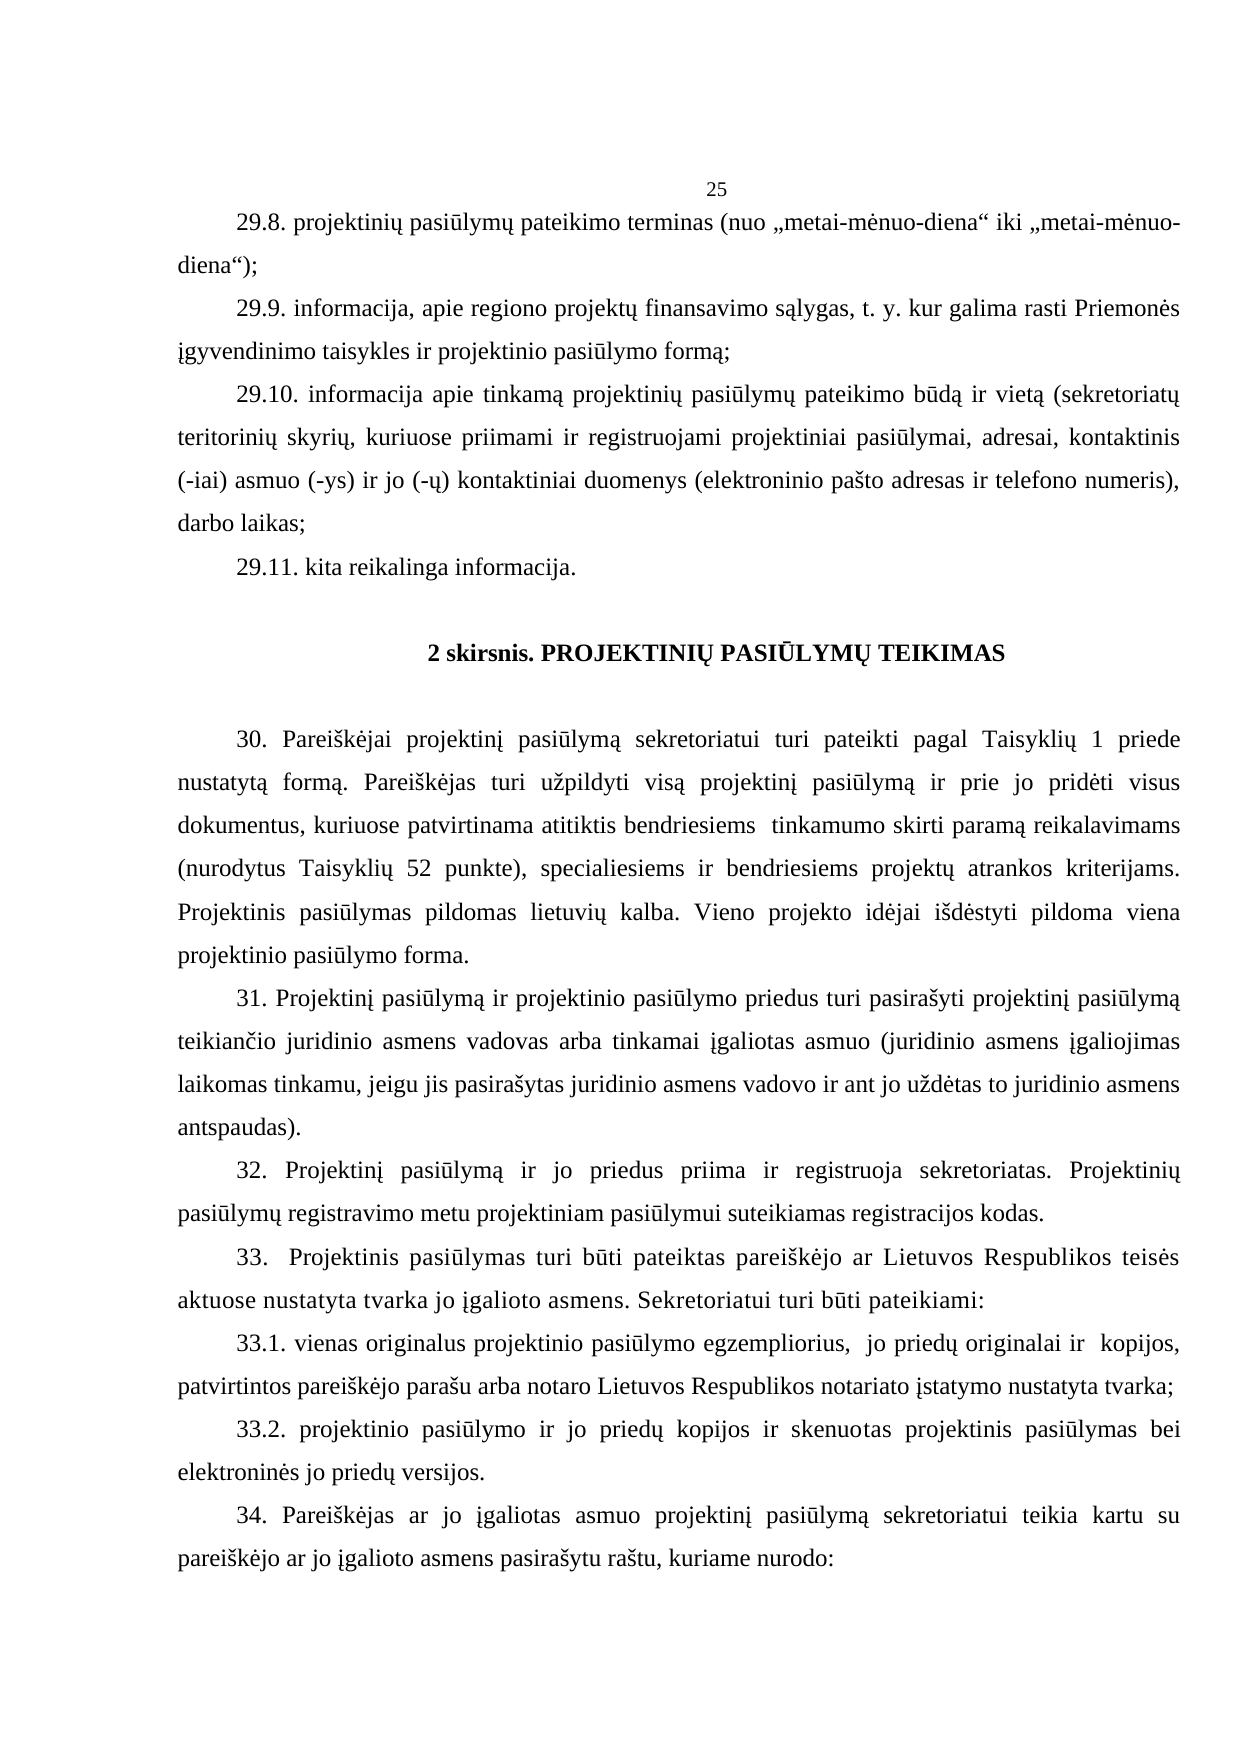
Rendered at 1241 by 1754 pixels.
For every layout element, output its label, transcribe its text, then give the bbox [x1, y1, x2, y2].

text 29.11. kita reikalinga informacija. [177, 552, 1181, 580]
text 32. Projektinį pasiūlymą ir jo priedus priima ir registruoja sekretoriatas. Projektinių pasiūlymų registravimo metu projektiniam pasiūlymui suteikiamas registracijos kodas. [177, 1155, 1181, 1227]
text 33. Projektinis pasiūlymas turi būti pateiktas pareiškėjo ar Lietuvos Respublikos teisės aktuose nustatyta tvarka jo įgalioto asmens. Sekretoriatui turi būti pateikiami: [177, 1242, 1181, 1313]
text 30. Pareiškėjai projektinį pasiūlymą sekretoriatui turi pateikti pagal Taisyklių 1 priede nustatytą formą. Pareiškėjas turi užpildyti visą projektinį pasiūlymą ir prie jo pridėti visus dokumentus, kuriuose patvirtinama atitiktis bendriesiems tinkamumo skirti paramą reikalavimams (nurodytus Taisyklių 52 punkte), specialiesiems ir bendriesiems projektų atrankos kriterijams. Projektinis pasiūlymas pildomas lietuvių kalba. Vieno projekto idėjai išdėstyti pildoma viena projektinio pasiūlymo forma. [177, 724, 1181, 968]
text 29.10. informacija apie tinkamą projektinių pasiūlymų pateikimo būdą ir vietą (sekretoriatų teritorinių skyrių, kuriuose priimami ir registruojami projektiniai pasiūlymai, adresai, kontaktinis (-iai) asmuo (-ys) ir jo (-ų) kontaktiniai duomenys (elektroninio pašto adresas ir telefono numeris), darbo laikas; [177, 379, 1181, 537]
text 31. Projektinį pasiūlymą ir projektinio pasiūlymo priedus turi pasirašyti projektinį pasiūlymą teikiančio juridinio asmens vadovas arba tinkamai įgaliotas asmuo (juridinio asmens įgaliojimas laikomas tinkamu, jeigu jis pasirašytas juridinio asmens vadovo ir ant jo uždėtas to juridinio asmens antspaudas). [177, 983, 1181, 1141]
text 33.1. vienas originalus projektinio pasiūlymo egzempliorius, jo priedų originalai ir kopijos, patvirtintos pareiškėjo parašu arba notaro Lietuvos Respublikos notariato įstatymo nustatyta tvarka; [177, 1328, 1181, 1400]
text 34. Pareiškėjas ar jo įgaliotas asmuo projektinį pasiūlymą sekretoriatui teikia kartu su pareiškėjo ar jo įgalioto asmens pasirašytu raštu, kuriame nurodo: [177, 1500, 1181, 1572]
text 2 skirsnis. PROJEKTINIŲ PASIŪLYMŲ TEIKIMAS [177, 638, 1181, 667]
text 29.8. projektinių pasiūlymų pateikimo terminas (nuo „metai-mėnuo-diena“ iki „metai-mėnuo-diena“); [177, 207, 1181, 278]
text 33.2. projektinio pasiūlymo ir jo priedų kopijos ir skenuotas projektinis pasiūlymas bei elektroninės jo priedų versijos. [177, 1414, 1181, 1486]
text 29.9. informacija, apie regiono projektų finansavimo sąlygas, t. y. kur galima rasti Priemonės įgyvendinimo taisykles ir projektinio pasiūlymo formą; [177, 293, 1181, 365]
